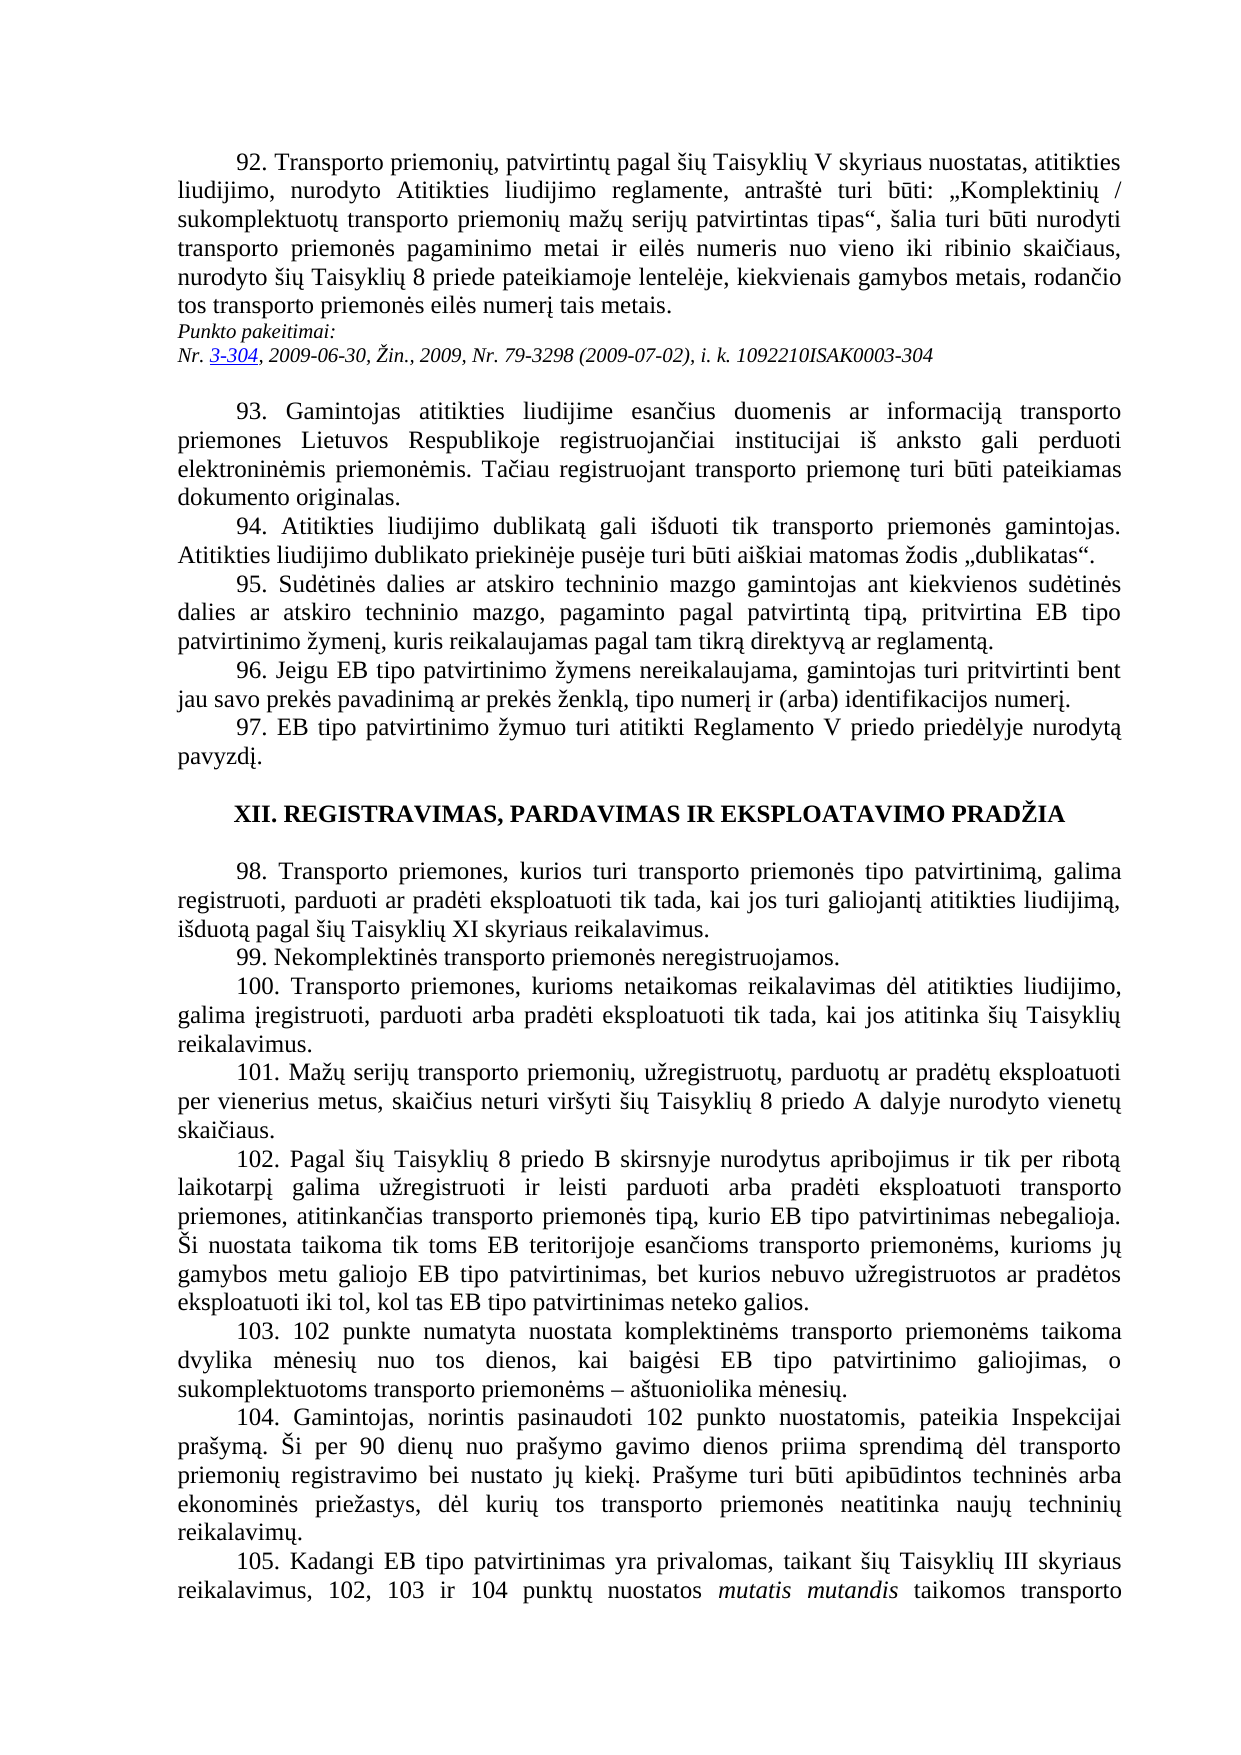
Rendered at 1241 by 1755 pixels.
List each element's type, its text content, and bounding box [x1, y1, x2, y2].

text 96. Jeigu EB tipo patvirtinimo žymens nereikalaujama, gamintojas turi pritvirtinti bent jau savo prekės pavadinimą ar prekės ženklą, tipo numerį ir (arba) identifikacijos numerį. [177, 655, 1122, 712]
text XII. REGISTRAVIMAS, PARDAVIMAS IR EKSPLOATAVIMO PRADŽIA [177, 799, 1122, 827]
text 104. Gamintojas, norintis pasinaudoti 102 punkto nuostatomis, pateikia Inspekcijai prašymą. Ši per 90 dienų nuo prašymo gavimo dienos priima sprendimą dėl transporto priemonių registravimo bei nustato jų kiekį. Prašyme turi būti apibūdintos techninės arba ekonominės priežastys, dėl kurių tos transporto priemonės neatitinka naujų techninių reikalavimų. [177, 1402, 1122, 1546]
text 102. Pagal šių Taisyklių 8 priedo B skirsnyje nurodytus apribojimus ir tik per ribotą laikotarpį galima užregistruoti ir leisti parduoti arba pradėti eksploatuoti transporto priemones, atitinkančias transporto priemonės tipą, kurio EB tipo patvirtinimas nebegalioja. Ši nuostata taikoma tik toms EB teritorijoje esančioms transporto priemonėms, kurioms jų gamybos metu galiojo EB tipo patvirtinimas, bet kurios nebuvo užregistruotos ar pradėtos eksploatuoti iki tol, kol tas EB tipo patvirtinimas neteko galios. [177, 1144, 1122, 1316]
text Punkto pakeitimai: [177, 319, 1122, 343]
text 100. Transporto priemones, kurioms netaikomas reikalavimas dėl atitikties liudijimo, galima įregistruoti, parduoti arba pradėti eksploatuoti tik tada, kai jos atitinka šių Taisyklių reikalavimus. [177, 971, 1122, 1057]
text 105. Kadangi EB tipo patvirtinimas yra privalomas, taikant šių Taisyklių III skyriaus reikalavimus, 102, 103 ir 104 punktų nuostatos mutatis mutandis taikomos transporto [177, 1546, 1122, 1604]
text 92. Transporto priemonių, patvirtintų pagal šių Taisyklių V skyriaus nuostatas, atitikties liudijimo, nurodyto Atitikties liudijimo reglamente, antraštė turi būti: „Komplektinių / sukomplektuotų transporto priemonių mažų serijų patvirtintas tipas“, šalia turi būti nurodyti transporto priemonės pagaminimo metai ir eilės numeris nuo vieno iki ribinio skaičiaus, nurodyto šių Taisyklių 8 priede pateikiamoje lentelėje, kiekvienais gamybos metais, rodančio tos transporto priemonės eilės numerį tais metais. [177, 147, 1122, 319]
text Nr. 3-304, 2009-06-30, Žin., 2009, Nr. 79-3298 (2009-07-02), i. k. 1092210ISAK0003-304 [177, 343, 1122, 367]
text 93. Gamintojas atitikties liudijime esančius duomenis ar informaciją transporto priemones Lietuvos Respublikoje registruojančiai institucijai iš anksto gali perduoti elektroninėmis priemonėmis. Tačiau registruojant transporto priemonę turi būti pateikiamas dokumento originalas. [177, 396, 1122, 511]
text 97. EB tipo patvirtinimo žymuo turi atitikti Reglamento V priedo priedėlyje nurodytą pavyzdį. [177, 712, 1122, 770]
text 103. 102 punkte numatyta nuostata komplektinėms transporto priemonėms taikoma dvylika mėnesių nuo tos dienos, kai baigėsi EB tipo patvirtinimo galiojimas, o sukomplektuotoms transporto priemonėms – aštuoniolika mėnesių. [177, 1316, 1122, 1402]
text 99. Nekomplektinės transporto priemonės neregistruojamos. [177, 942, 1122, 971]
text 98. Transporto priemones, kurios turi transporto priemonės tipo patvirtinimą, galima registruoti, parduoti ar pradėti eksploatuoti tik tada, kai jos turi galiojantį atitikties liudijimą, išduotą pagal šių Taisyklių XI skyriaus reikalavimus. [177, 856, 1122, 942]
text 95. Sudėtinės dalies ar atskiro techninio mazgo gamintojas ant kiekvienos sudėtinės dalies ar atskiro techninio mazgo, pagaminto pagal patvirtintą tipą, pritvirtina EB tipo patvirtinimo žymenį, kuris reikalaujamas pagal tam tikrą direktyvą ar reglamentą. [177, 569, 1122, 655]
text 101. Mažų serijų transporto priemonių, užregistruotų, parduotų ar pradėtų eksploatuoti per vienerius metus, skaičius neturi viršyti šių Taisyklių 8 priedo A dalyje nurodyto vienetų skaičiaus. [177, 1057, 1122, 1144]
text 94. Atitikties liudijimo dublikatą gali išduoti tik transporto priemonės gamintojas. Atitikties liudijimo dublikato priekinėje pusėje turi būti aiškiai matomas žodis „dublikatas“. [177, 511, 1122, 569]
